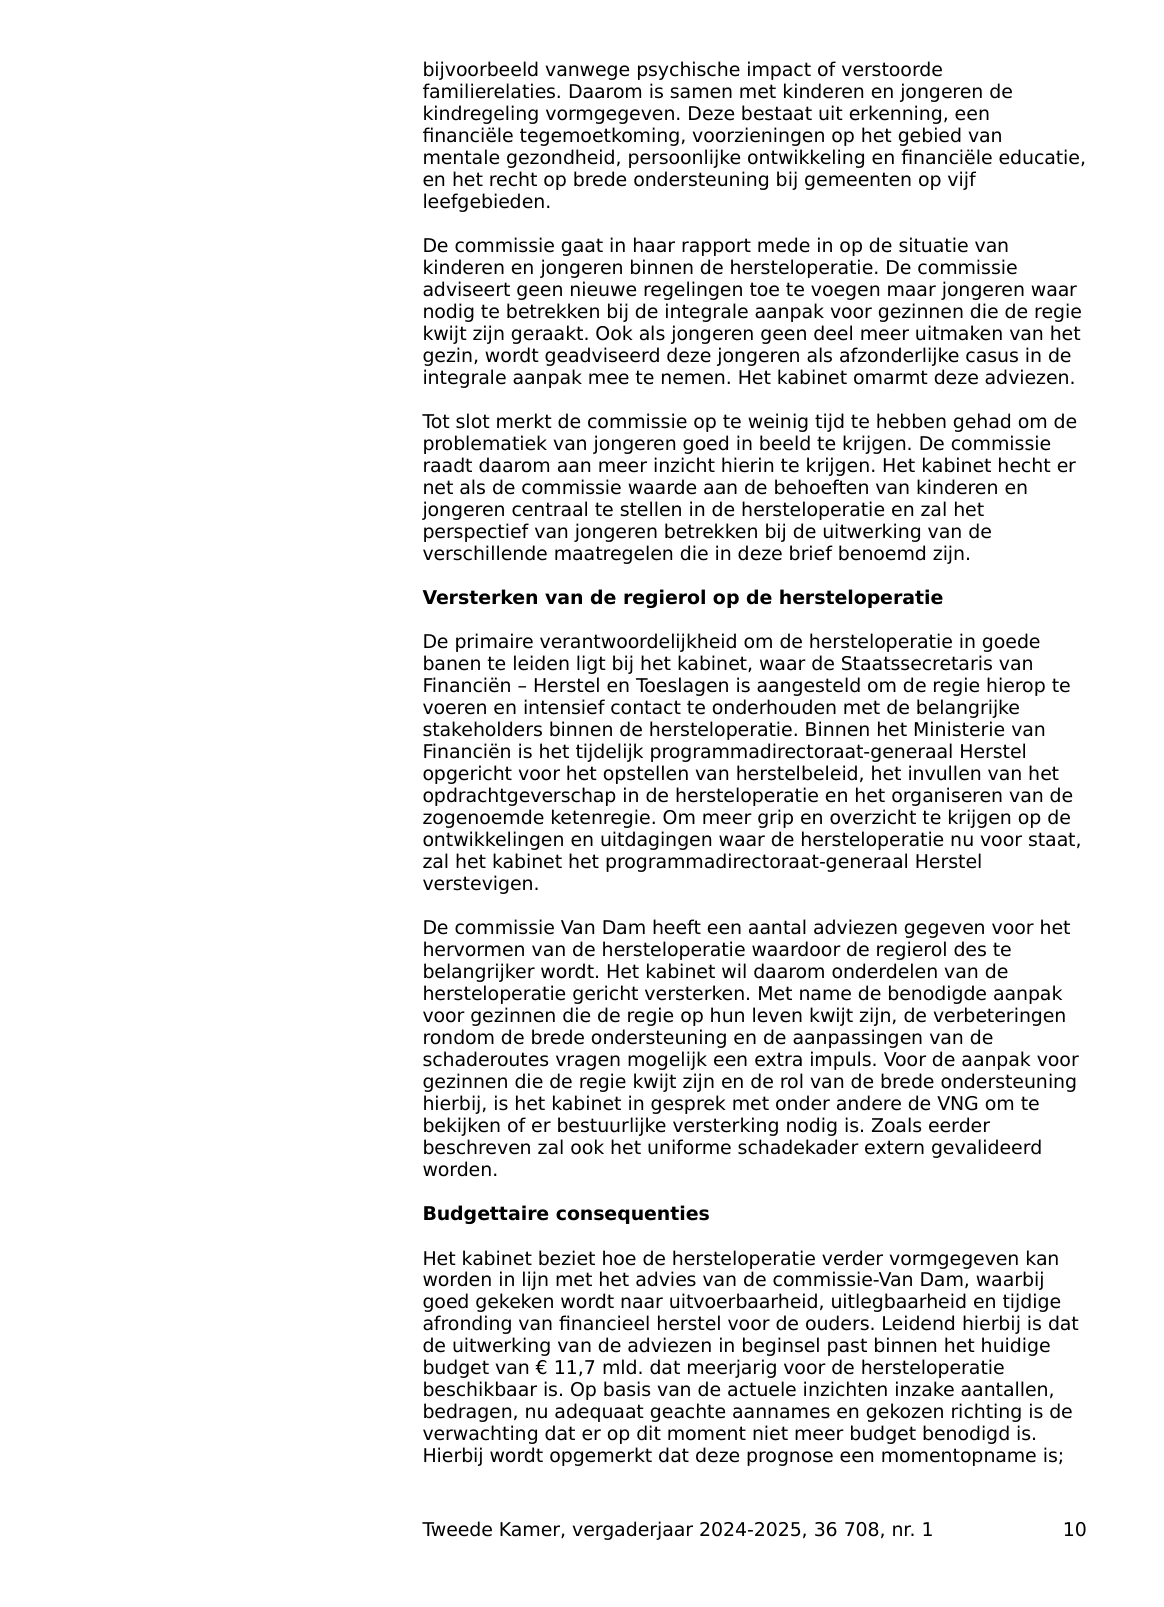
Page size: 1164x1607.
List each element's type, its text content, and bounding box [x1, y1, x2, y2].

text De primaire verantwoordelijkheid om de hersteloperatie in goede banen te leiden ligt bij het kabinet, waar de Staatssecretaris van Financiën – Herstel en Toeslagen is aangesteld om de regie hierop te voeren en intensief contact te onderhouden met de belangrijke stakeholders binnen de hersteloperatie. Binnen het Ministerie van Financiën is het tijdelijk programmadirectoraat-generaal Herstel opgericht voor het opstellen van herstelbeleid, het invullen van het opdrachtgeverschap in de hersteloperatie en het organiseren van de zogenoemde ketenregie. Om meer grip en overzicht te krijgen op de ontwikkelingen en uitdagingen waar de hersteloperatie nu voor staat, zal het kabinet het programmadirectoraat-generaal Herstel verstevigen. [422, 631, 1087, 895]
text Tot slot merkt de commissie op te weinig tijd te hebben gehad om de problematiek van jongeren goed in beeld te krijgen. De commissie raadt daarom aan meer inzicht hierin te krijgen. Het kabinet hecht er net als de commissie waarde aan de behoeften van kinderen en jongeren centraal te stellen in de hersteloperatie en zal het perspectief van jongeren betrekken bij de uitwerking van de verschillende maatregelen die in deze brief benoemd zijn. [422, 411, 1087, 565]
text De commissie gaat in haar rapport mede in op de situatie van kinderen en jongeren binnen de hersteloperatie. De commissie adviseert geen nieuwe regelingen toe te voegen maar jongeren waar nodig te betrekken bij de integrale aanpak voor gezinnen die de regie kwijt zijn geraakt. Ook als jongeren geen deel meer uitmaken van het gezin, wordt geadviseerd deze jongeren als afzonderlijke casus in de integrale aanpak mee te nemen. Het kabinet omarmt deze adviezen. [422, 235, 1087, 389]
text Het kabinet beziet hoe de hersteloperatie verder vormgegeven kan worden in lijn met het advies van de commissie-Van Dam, waarbij goed gekeken wordt naar uitvoerbaarheid, uitlegbaarheid en tijdige afronding van financieel herstel voor de ouders. Leidend hierbij is dat de uitwerking van de adviezen in beginsel past binnen het huidige budget van € 11,7 mld. dat meerjarig voor de hersteloperatie beschikbaar is. Op basis van de actuele inzichten inzake aantallen, bedragen, nu adequaat geachte aannames en gekozen richting is de verwachting dat er op dit moment niet meer budget benodigd is. Hierbij wordt opgemerkt dat deze prognose een momentopname is; [422, 1247, 1087, 1467]
text bijvoorbeeld vanwege psychische impact of verstoorde familierelaties. Daarom is samen met kinderen en jongeren de kindregeling vormgegeven. Deze bestaat uit erkenning, een financiële tegemoetkoming, voorzieningen op het gebied van mentale gezondheid, persoonlijke ontwikkeling en financiële educatie, en het recht op brede ondersteuning bij gemeenten op vijf leefgebieden. [422, 59, 1087, 213]
subtitle Versterken van de regierol op de hersteloperatie [422, 587, 1087, 609]
text De commissie Van Dam heeft een aantal adviezen gegeven voor het hervormen van de hersteloperatie waardoor de regierol des te belangrijker wordt. Het kabinet wil daarom onderdelen van de hersteloperatie gericht versterken. Met name de benodigde aanpak voor gezinnen die de regie op hun leven kwijt zijn, de verbeteringen rondom de brede ondersteuning en de aanpassingen van de schaderoutes vragen mogelijk een extra impuls. Voor de aanpak voor gezinnen die de regie kwijt zijn en de rol van de brede ondersteuning hierbij, is het kabinet in gesprek met onder andere de VNG om te bekijken of er bestuurlijke versterking nodig is. Zoals eerder beschreven zal ook het uniforme schadekader extern gevalideerd worden. [422, 917, 1087, 1181]
subtitle Budgettaire consequenties [422, 1203, 1087, 1225]
